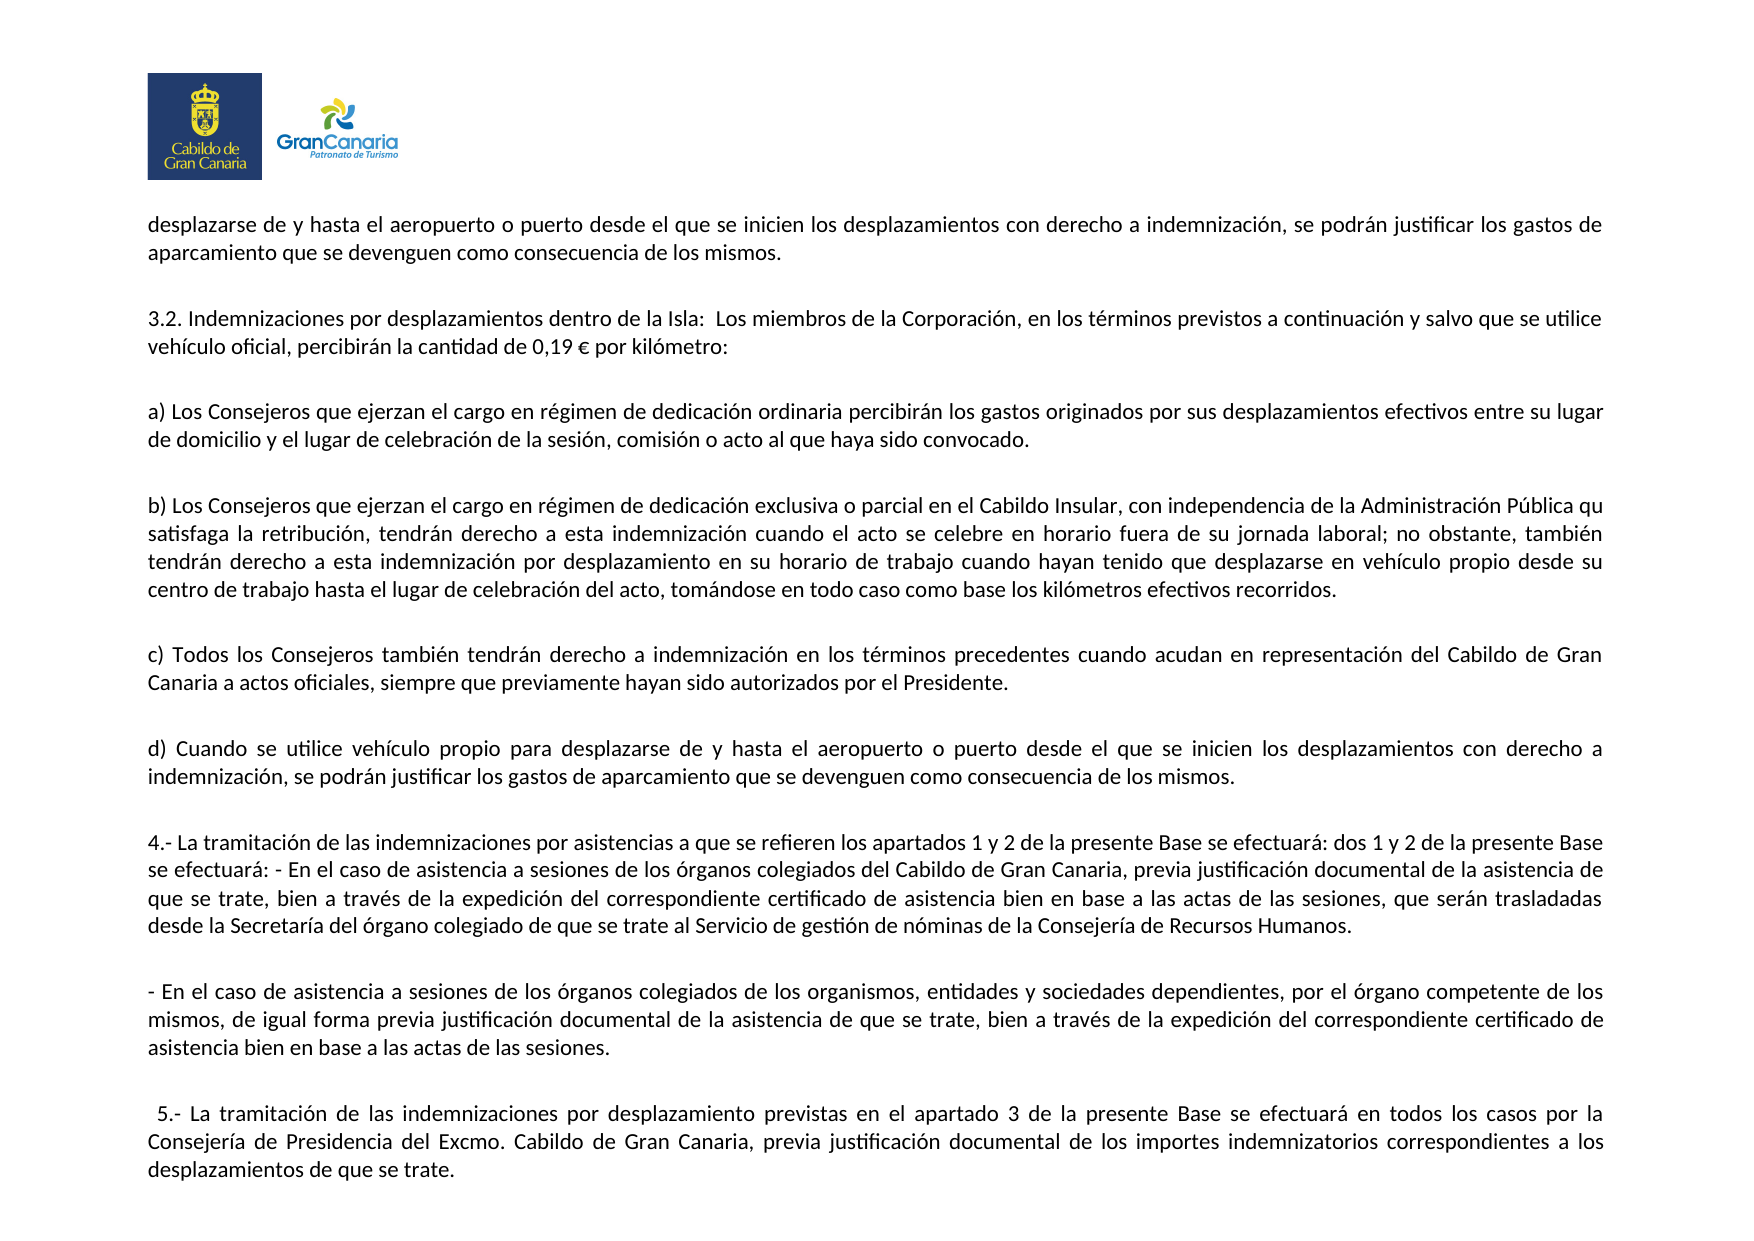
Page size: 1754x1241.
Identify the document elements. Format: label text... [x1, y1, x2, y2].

text 3.2. Indemnizaciones por desplazamientos dentro de la Isla: Los miembros de la Corporación, en los términos previstos a continuación y salvo que se utilice vehículo oficial, percibirán la cantidad de 0,19 € por kilómetro: [148, 304, 1606, 360]
text - En el caso de asistencia a sesiones de los órganos colegiados de los organismos, entidades y sociedades dependientes, por el órgano competente de los mismos, de igual forma previa justificación documental de la asistencia de que se trate, bien a través de la expedición del correspondiente certificado de asistencia bien en base a las actas de las sesiones. [148, 977, 1606, 1061]
text d) Cuando se utilice vehículo propio para desplazarse de y hasta el aeropuerto o puerto desde el que se inicien los desplazamientos con derecho a indemnización, se podrán justificar los gastos de aparcamiento que se devenguen como consecuencia de los mismos. [148, 734, 1606, 790]
text c) Todos los Consejeros también tendrán derecho a indemnización en los términos precedentes cuando acudan en representación del Cabildo de Gran Canaria a actos oficiales, siempre que previamente hayan sido autorizados por el Presidente. [148, 641, 1606, 697]
text desplazarse de y hasta el aeropuerto o puerto desde el que se inicien los desplazamientos con derecho a indemnización, se podrán justificar los gastos de aparcamiento que se devenguen como consecuencia de los mismos. [148, 210, 1606, 266]
text b) Los Consejeros que ejerzan el cargo en régimen de dedicación exclusiva o parcial en el Cabildo Insular, con independencia de la Administración Pública qu satisfaga la retribución, tendrán derecho a esta indemnización cuando el acto se celebre en horario fuera de su jornada laboral; no obstante, también tendrán derecho a esta indemnización por desplazamiento en su horario de trabajo cuando hayan tenido que desplazarse en vehículo propio desde su centro de trabajo hasta el lugar de celebración del acto, tomándose en todo caso como base los kilómetros efectivos recorridos. [148, 491, 1606, 603]
text 5.- La tramitación de las indemnizaciones por desplazamiento previstas en el apartado 3 de la presente Base se efectuará en todos los casos por la Consejería de Presidencia del Excmo. Cabildo de Gran Canaria, previa justificación documental de los importes indemnizatorios correspondientes a los desplazamientos de que se trate. [148, 1099, 1606, 1183]
text a) Los Consejeros que ejerzan el cargo en régimen de dedicación ordinaria percibirán los gastos originados por sus desplazamientos efectivos entre su lugar de domicilio y el lugar de celebración de la sesión, comisión o acto al que haya sido convocado. [148, 397, 1606, 453]
text 4.- La tramitación de las indemnizaciones por asistencias a que se refieren los apartados 1 y 2 de la presente Base se efectuará: dos 1 y 2 de la presente Base se efectuará: - En el caso de asistencia a sesiones de los órganos colegiados del Cabildo de Gran Canaria, previa justificación documental de la asistencia de que se trate, bien a través de la expedición del correspondiente certificado de asistencia bien en base a las actas de las sesiones, que serán trasladadas desde la Secretaría del órgano colegiado de que se trate al Servicio de gestión de nóminas de la Consejería de Recursos Humanos. [148, 828, 1606, 940]
